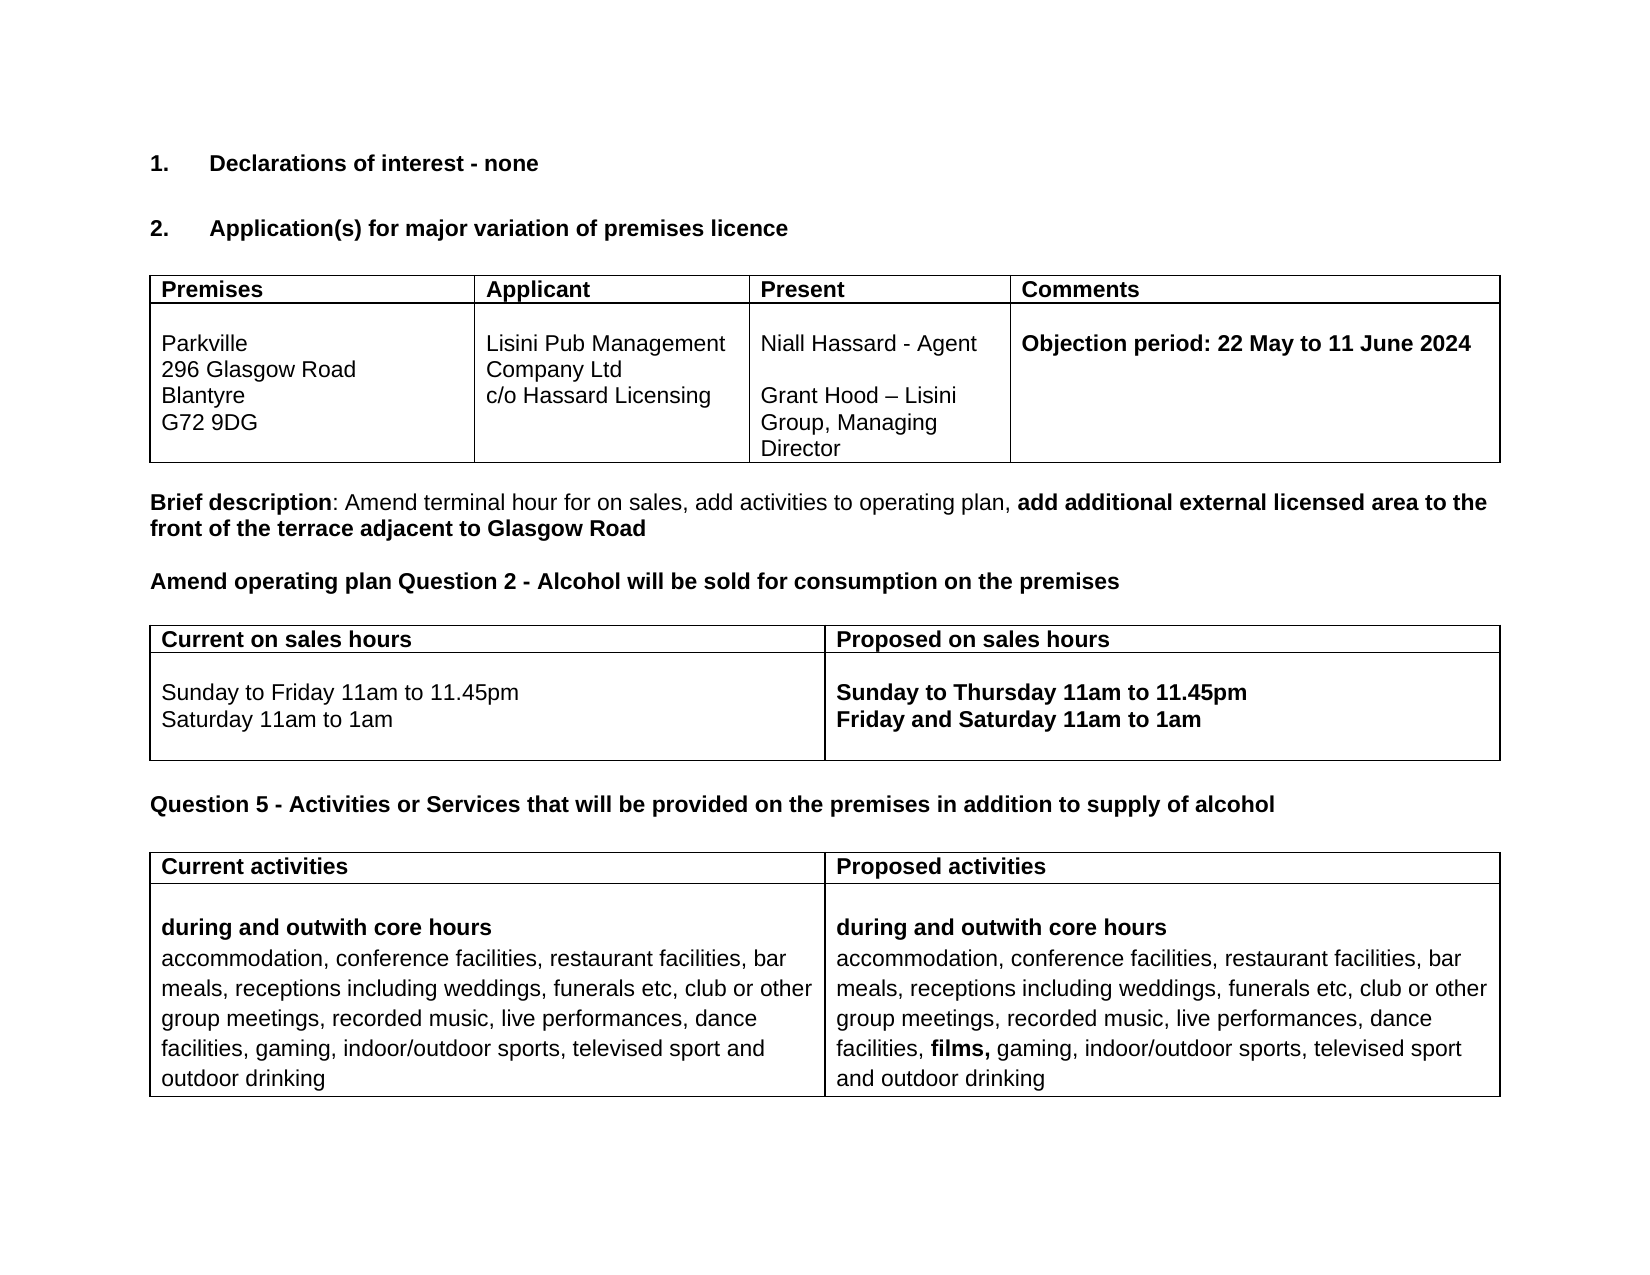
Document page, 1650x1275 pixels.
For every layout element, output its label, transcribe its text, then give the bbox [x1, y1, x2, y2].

table_cell Niall Hassard - Agent Grant Hood – Lisini Group, Managing Director [750, 304, 1010, 462]
table_header Current activities [151, 853, 824, 883]
table_cell during and outwith core hours accommodation, conference facilities, restaurant facilities, bar meals, receptions including weddings, funerals etc, club or other group meetings, recorded music, live performances, dance facilities, gaming, indoor/outdoor sports, televised sport and outdoor drinking [151, 884, 824, 1096]
table_cell during and outwith core hours accommodation, conference facilities, restaurant facilities, bar meals, receptions including weddings, funerals etc, club or other group meetings, recorded music, live performances, dance facilities, films, gaming, indoor/outdoor sports, televised sport and outdoor drinking [826, 884, 1499, 1096]
table_header Present [750, 276, 1010, 302]
table_header Proposed activities [826, 853, 1499, 883]
subtitle Application(s) for major variation of premises licence [150, 214, 1500, 241]
table_header Comments [1011, 276, 1499, 302]
table_cell Parkville 296 Glasgow Road Blantyre G72 9DG [151, 304, 474, 462]
table_cell Sunday to Friday 11am to 11.45pm Saturday 11am to 1am [151, 653, 824, 760]
table_cell Sunday to Thursday 11am to 11.45pm Friday and Saturday 11am to 1am [826, 653, 1499, 760]
table_cell Objection period: 22 May to 11 June 2024 [1011, 304, 1499, 462]
text Question 5 - Activities or Services that will be provided on the premises in addition to supply of alcohol [150, 791, 1500, 818]
text Brief description: Amend terminal hour for on sales, add activities to operating plan, add additional external licensed area to the front of the terrace adjacent to Glasgow Road [150, 489, 1500, 542]
table_header Proposed on sales hours [826, 626, 1499, 652]
table_header Premises [151, 276, 474, 302]
table_header Current on sales hours [151, 626, 824, 652]
text Amend operating plan Question 2 - Alcohol will be sold for consumption on the premises [150, 568, 1500, 594]
table_cell Lisini Pub Management Company Ltd c/o Hassard Licensing [475, 304, 749, 462]
subtitle Declarations of interest - none [150, 150, 1500, 176]
table_header Applicant [475, 276, 749, 302]
